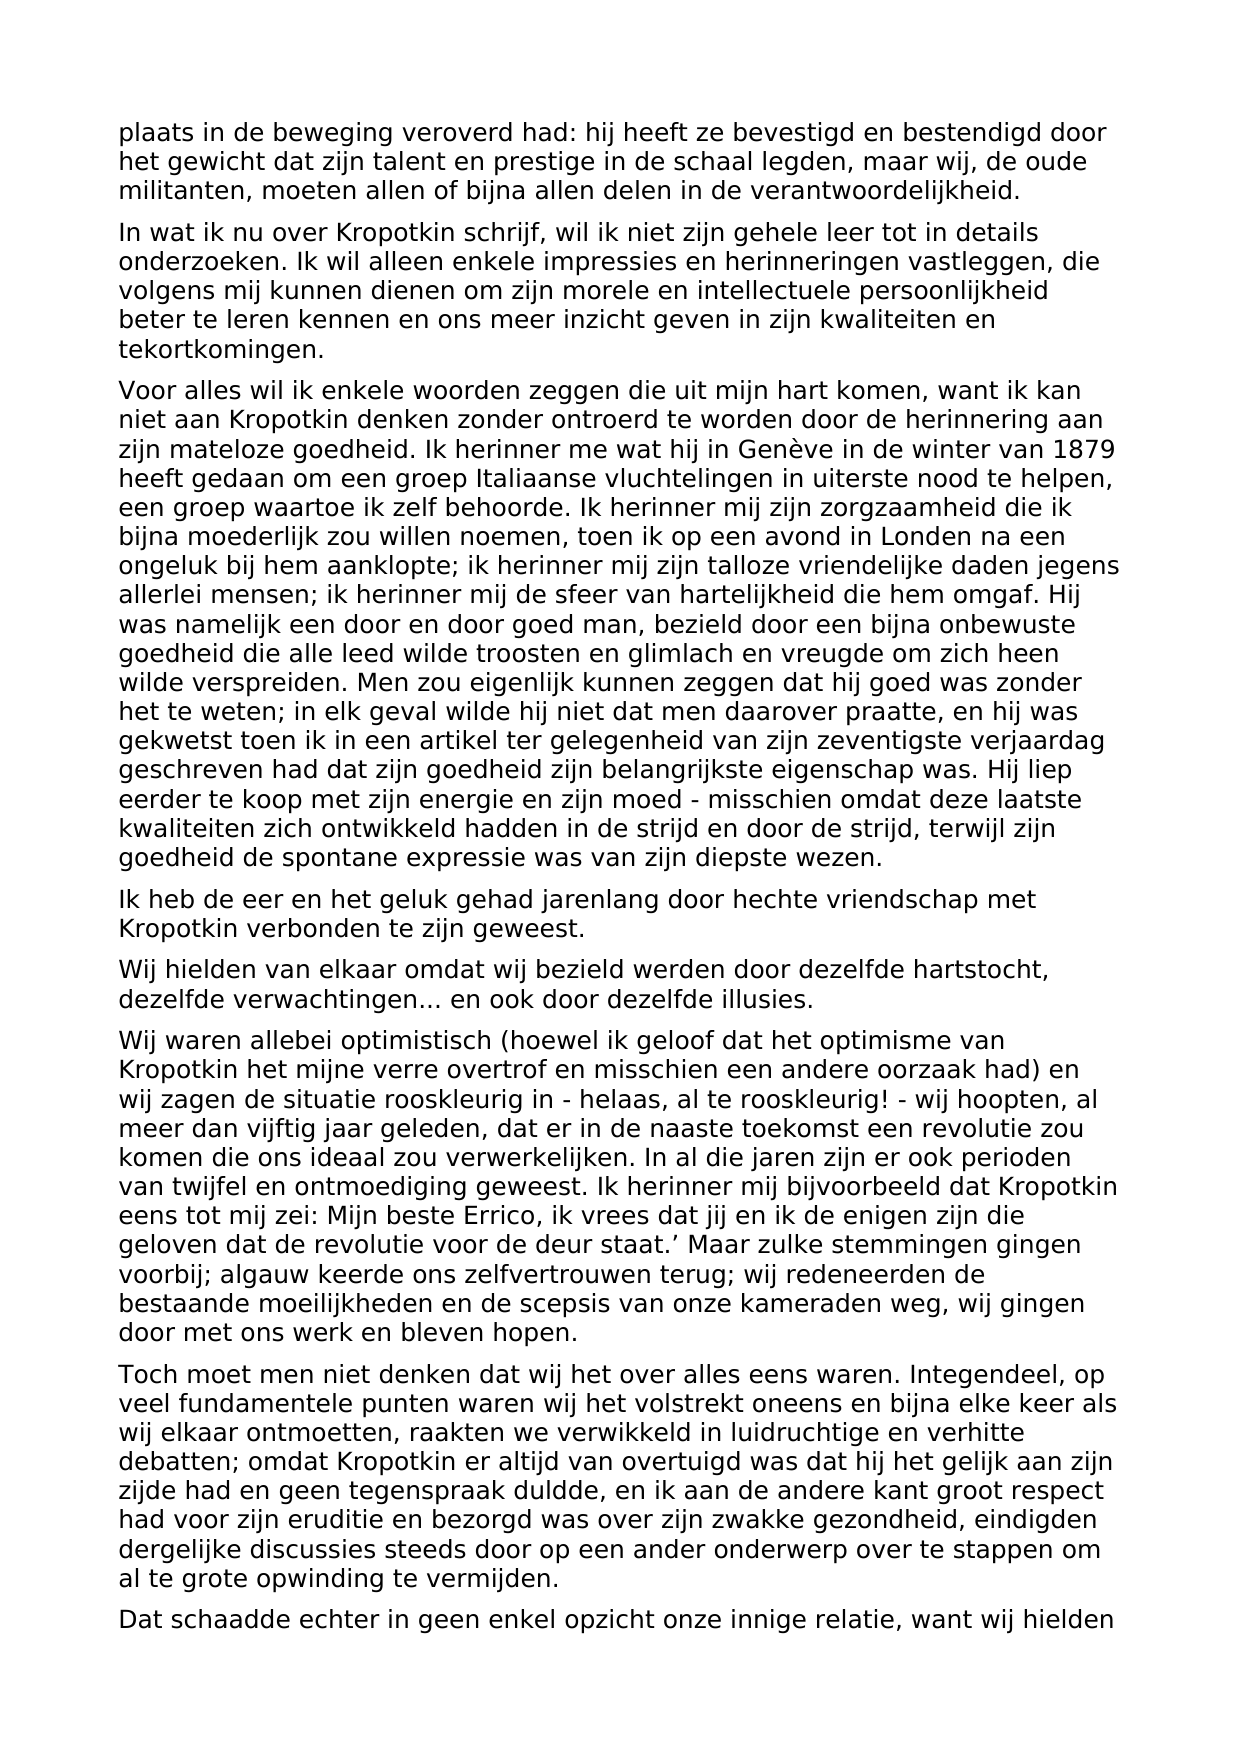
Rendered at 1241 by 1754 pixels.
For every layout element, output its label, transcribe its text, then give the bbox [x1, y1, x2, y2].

text Ik heb de eer en het geluk gehad jarenlang door hechte vriendschap met Kropotkin verbonden te zijn geweest. [118, 885, 1122, 943]
text Dat schaadde echter in geen enkel opzicht onze innige relatie, want wij hielden [118, 1606, 1122, 1635]
text Wij hielden van elkaar omdat wij bezield werden door dezelfde hartstocht, dezelfde verwachtingen... en ook door dezelfde illusies. [118, 956, 1122, 1014]
text Wij waren allebei optimistisch (hoewel ik geloof dat het optimisme van Kropotkin het mijne verre overtrof en misschien een andere oorzaak had) en wij zagen de situatie rooskleurig in - helaas, al te rooskleurig! - wij hoopten, al meer dan vijftig jaar geleden, dat er in de naaste toekomst een revolutie zou komen die ons ideaal zou verwerkelijken. In al die jaren zijn er ook perioden van twijfel en ontmoediging geweest. Ik herinner mij bijvoorbeeld dat Kropotkin eens tot mij zei: Mijn beste Errico, ik vrees dat jij en ik de enigen zijn die geloven dat de revolutie voor de deur staat.’ Maar zulke stemmingen gingen voorbij; algauw keerde ons zelfvertrouwen terug; wij redeneerden de bestaande moeilijkheden en de scepsis van onze kameraden weg, wij gingen door met ons werk en bleven hopen. [118, 1026, 1122, 1347]
text Toch moet men niet denken dat wij het over alles eens waren. Integendeel, op veel fundamentele punten waren wij het volstrekt oneens en bijna elke keer als wij elkaar ontmoetten, raakten we verwikkeld in luidruchtige en verhitte debatten; omdat Kropotkin er altijd van overtuigd was dat hij het gelijk aan zijn zijde had en geen tegenspraak duldde, en ik aan de andere kant groot respect had voor zijn eruditie en bezorgd was over zijn zwakke gezondheid, eindigden dergelijke discussies steeds door op een ander onderwerp over te stappen om al te grote opwinding te vermijden. [118, 1360, 1122, 1593]
text Voor alles wil ik enkele woorden zeggen die uit mijn hart komen, want ik kan niet aan Kropotkin denken zonder ontroerd te worden door de herinnering aan zijn mateloze goedheid. Ik herinner me wat hij in Genève in de winter van 1879 heeft gedaan om een groep Italiaanse vluchtelingen in uiterste nood te helpen, een groep waartoe ik zelf behoorde. Ik herinner mij zijn zorgzaamheid die ik bijna moederlijk zou willen noemen, toen ik op een avond in Londen na een ongeluk bij hem aanklopte; ik herinner mij zijn talloze vriendelijke daden jegens allerlei mensen; ik herinner mij de sfeer van hartelijkheid die hem omgaf. Hij was namelijk een door en door goed man, bezield door een bijna onbewuste goedheid die alle leed wilde troosten en glimlach en vreugde om zich heen wilde verspreiden. Men zou eigenlijk kunnen zeggen dat hij goed was zonder het te weten; in elk geval wilde hij niet dat men daarover praatte, en hij was gekwetst toen ik in een artikel ter gelegenheid van zijn zeventigste verjaardag geschreven had dat zijn goedheid zijn belangrijkste eigenschap was. Hij liep eerder te koop met zijn energie en zijn moed - misschien omdat deze laatste kwaliteiten zich ontwikkeld hadden in de strijd en door de strijd, terwijl zijn goedheid de spontane expressie was van zijn diepste wezen. [118, 376, 1122, 872]
text plaats in de beweging veroverd had: hij heeft ze bevestigd en bestendigd door het gewicht dat zijn talent en prestige in de schaal legden, maar wij, de oude militanten, moeten allen of bijna allen delen in de verantwoordelijkheid. [118, 118, 1122, 206]
text In wat ik nu over Kropotkin schrijf, wil ik niet zijn gehele leer tot in details onderzoeken. Ik wil alleen enkele impressies en herinneringen vastleggen, die volgens mij kunnen dienen om zijn morele en intellectuele persoonlijkheid beter te leren kennen en ons meer inzicht geven in zijn kwaliteiten en tekortkomingen. [118, 218, 1122, 364]
